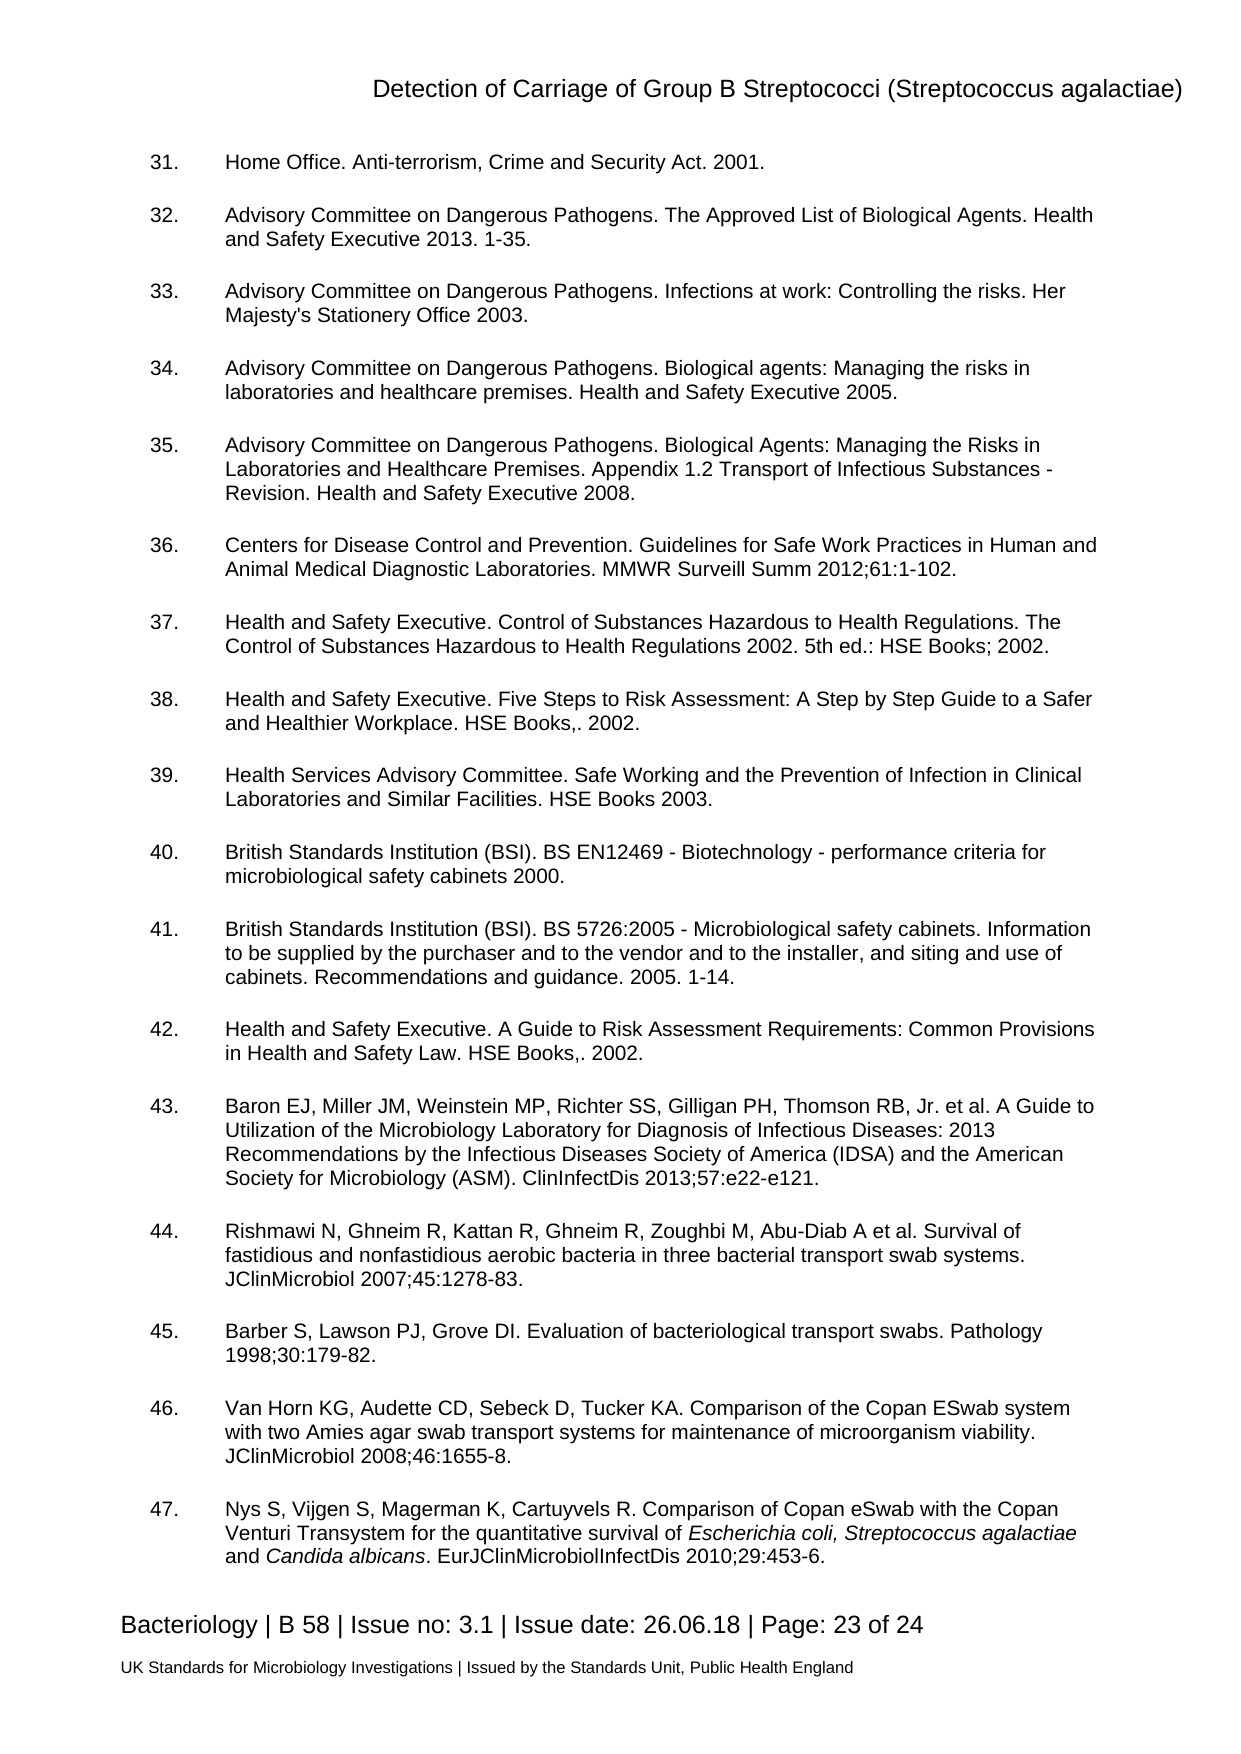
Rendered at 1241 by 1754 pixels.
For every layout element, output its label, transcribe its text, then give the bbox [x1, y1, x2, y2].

text 35. Advisory Committee on Dangerous Pathogens. Biological Agents: Managing the Risks in Laboratories and Healthcare Premises. Appendix 1.2 Transport of Infectious Substances - Revision. Health and Safety Executive 2008. [150, 433, 1106, 504]
text 36. Centers for Disease Control and Prevention. Guidelines for Safe Work Practices in Human and Animal Medical Diagnostic Laboratories. MMWR Surveill Summ 2012;61:1-102. [150, 533, 1106, 581]
text 43. Baron EJ, Miller JM, Weinstein MP, Richter SS, Gilligan PH, Thomson RB, Jr. et al. A Guide to Utilization of the Microbiology Laboratory for Diagnosis of Infectious Diseases: 2013 Recommendations by the Infectious Diseases Society of America (IDSA) and the American Society for Microbiology (ASM). ClinInfectDis 2013;57:e22-e121. [150, 1094, 1106, 1190]
text 37. Health and Safety Executive. Control of Substances Hazardous to Health Regulations. The Control of Substances Hazardous to Health Regulations 2002. 5th ed.: HSE Books; 2002. [150, 610, 1106, 658]
text 32. Advisory Committee on Dangerous Pathogens. The Approved List of Biological Agents. Health and Safety Executive 2013. 1-35. [150, 203, 1106, 251]
text 41. British Standards Institution (BSI). BS 5726:2005 - Microbiological safety cabinets. Information to be supplied by the purchaser and to the vendor and to the installer, and siting and use of cabinets. Recommendations and guidance. 2005. 1-14. [150, 917, 1106, 988]
text 44. Rishmawi N, Ghneim R, Kattan R, Ghneim R, Zoughbi M, Abu-Diab A et al. Survival of fastidious and nonfastidious aerobic bacteria in three bacterial transport swab systems. JClinMicrobiol 2007;45:1278-83. [150, 1218, 1106, 1290]
text 33. Advisory Committee on Dangerous Pathogens. Infections at work: Controlling the risks. Her Majesty's Stationery Office 2003. [150, 279, 1106, 327]
text 42. Health and Safety Executive. A Guide to Risk Assessment Requirements: Common Provisions in Health and Safety Law. HSE Books,. 2002. [150, 1017, 1106, 1065]
text 39. Health Services Advisory Committee. Safe Working and the Prevention of Infection in Clinical Laboratories and Similar Facilities. HSE Books 2003. [150, 763, 1106, 811]
text 31. Home Office. Anti-terrorism, Crime and Security Act. 2001. [150, 150, 1106, 174]
text 45. Barber S, Lawson PJ, Grove DI. Evaluation of bacteriological transport swabs. Pathology 1998;30:179-82. [150, 1319, 1106, 1367]
text 47. Nys S, Vijgen S, Magerman K, Cartuyvels R. Comparison of Copan eSwab with the Copan Venturi Transystem for the quantitative survival of Escherichia coli, Streptococcus agalactiae and Candida albicans. EurJClinMicrobiolInfectDis 2010;29:453-6. [150, 1496, 1106, 1568]
text 34. Advisory Committee on Dangerous Pathogens. Biological agents: Managing the risks in laboratories and healthcare premises. Health and Safety Executive 2005. [150, 356, 1106, 404]
text 40. British Standards Institution (BSI). BS EN12469 - Biotechnology - performance criteria for microbiological safety cabinets 2000. [150, 840, 1106, 888]
text 46. Van Horn KG, Audette CD, Sebeck D, Tucker KA. Comparison of the Copan ESwab system with two Amies agar swab transport systems for maintenance of microorganism viability. JClinMicrobiol 2008;46:1655-8. [150, 1396, 1106, 1468]
text 38. Health and Safety Executive. Five Steps to Risk Assessment: A Step by Step Guide to a Safer and Healthier Workplace. HSE Books,. 2002. [150, 687, 1106, 734]
